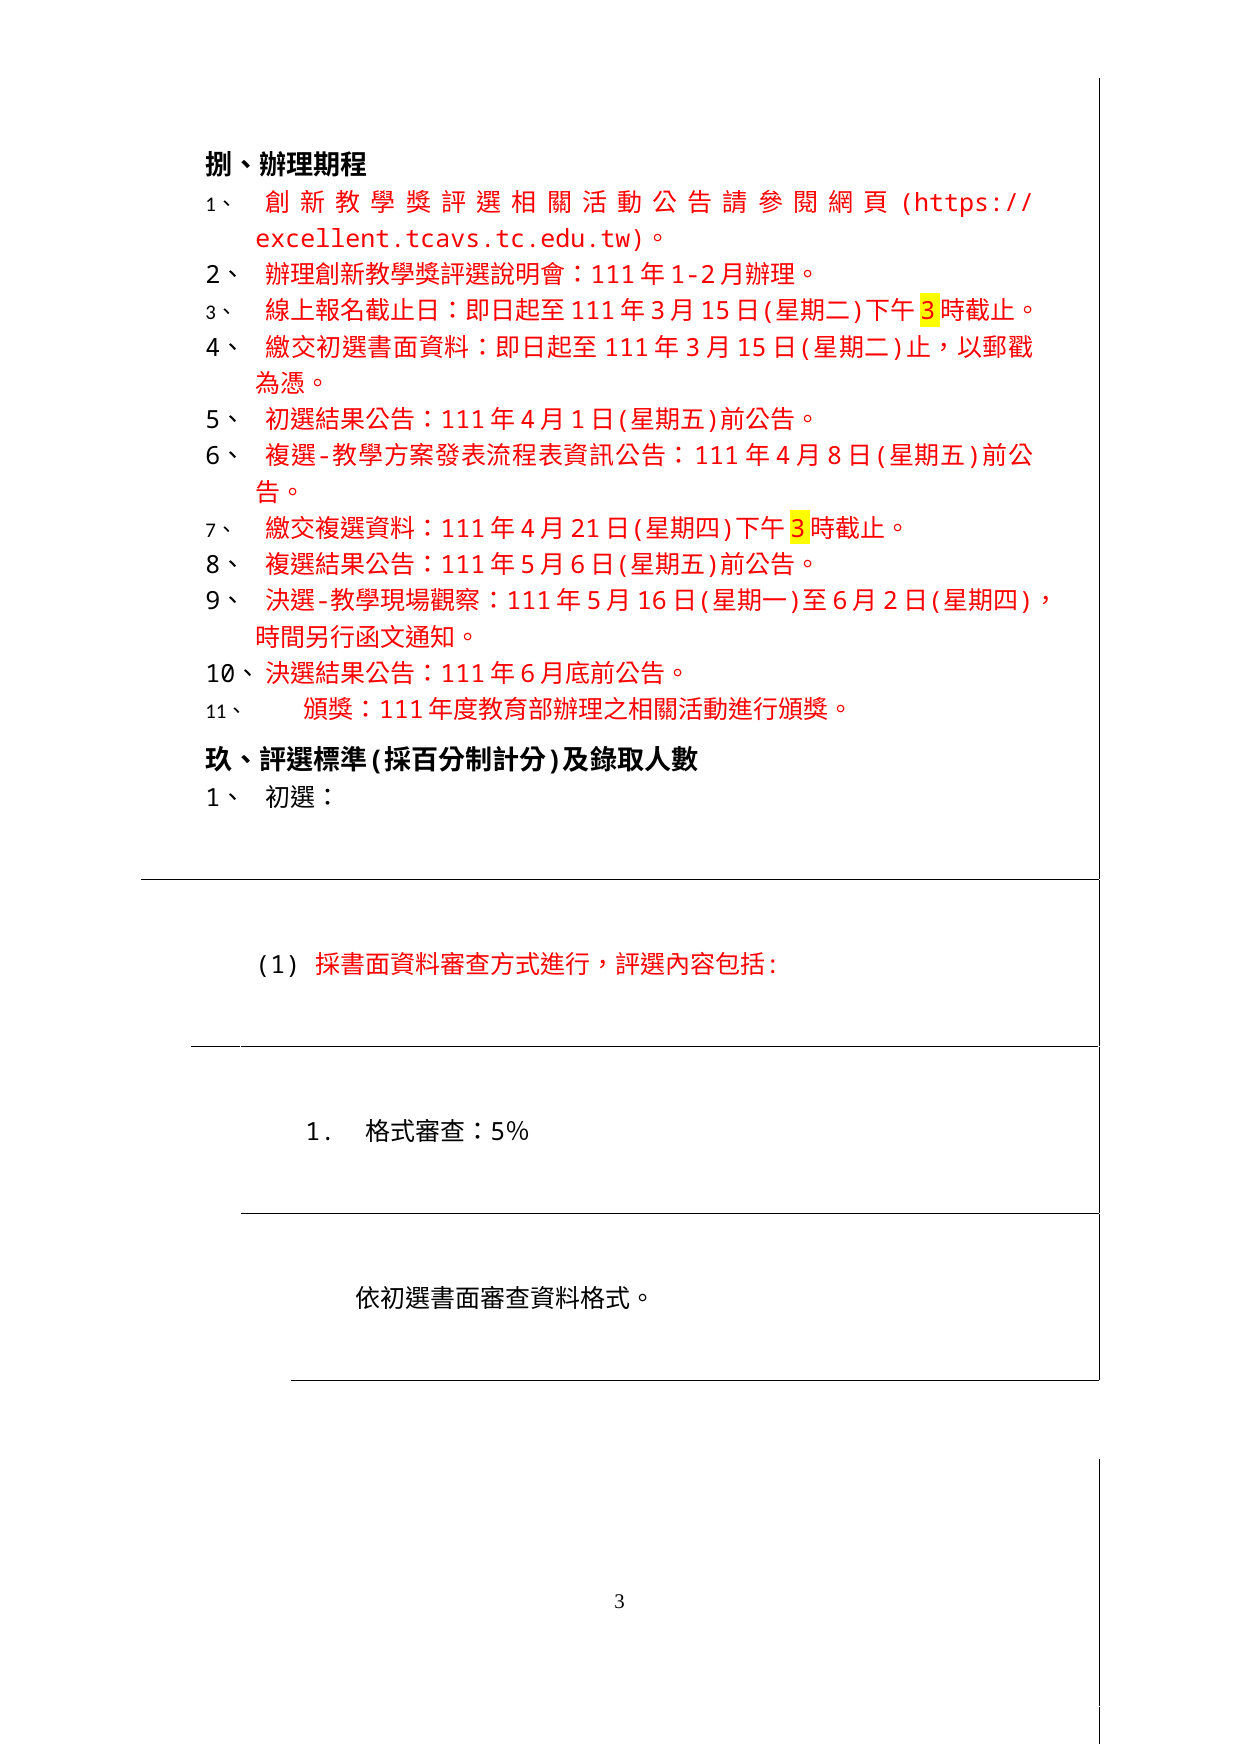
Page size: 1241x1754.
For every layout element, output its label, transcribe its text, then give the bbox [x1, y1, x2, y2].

list 格式審查：5％ [241, 1048, 1098, 1212]
list 初選結果公告：111年4月1日(星期五)前公告。 [141, 334, 1098, 371]
list 線上報名截止日：即日起至111年3月15日(星期二)下午3時截止。 [141, 226, 1098, 262]
list 決選-教學現場觀察：111年5月16日(星期一)至6月2日(星期四)，時間另行函文通知。 [141, 516, 1098, 588]
list 採書面資料審查方式進行，評選內容包括: [191, 881, 1098, 1045]
list 頒獎：111年度教育部辦理之相關活動進行頒獎。 [141, 624, 1098, 673]
list 複選-教學方案發表流程表資訊公告：111年4月8日(星期五)前公告。 [141, 371, 1098, 443]
text 依初選書面審查資料格式。 [291, 1215, 1098, 1379]
text 捌、辦理期程 [141, 79, 1098, 117]
list 創新教學獎評選相關活動公告請參閱網頁(https://excellent.tcavs.tc.edu.tw)。 [141, 117, 1098, 189]
list 決選結果公告：111年6月底前公告。 [141, 588, 1098, 624]
list 初選： [141, 712, 1098, 878]
list 複選結果公告：111年5月6日(星期五)前公告。 [141, 479, 1098, 516]
list 繳交複選資料：111年4月21日(星期四)下午3時截止。 [141, 443, 1098, 479]
list 繳交初選書面資料：即日起至111年3月15日(星期二)止，以郵戳為憑。 [141, 262, 1098, 334]
list 辦理創新教學獎評選說明會：111年1-2月辦理。 [141, 189, 1098, 226]
text 玖、評選標準(採百分制計分)及錄取人數 [141, 673, 1098, 712]
